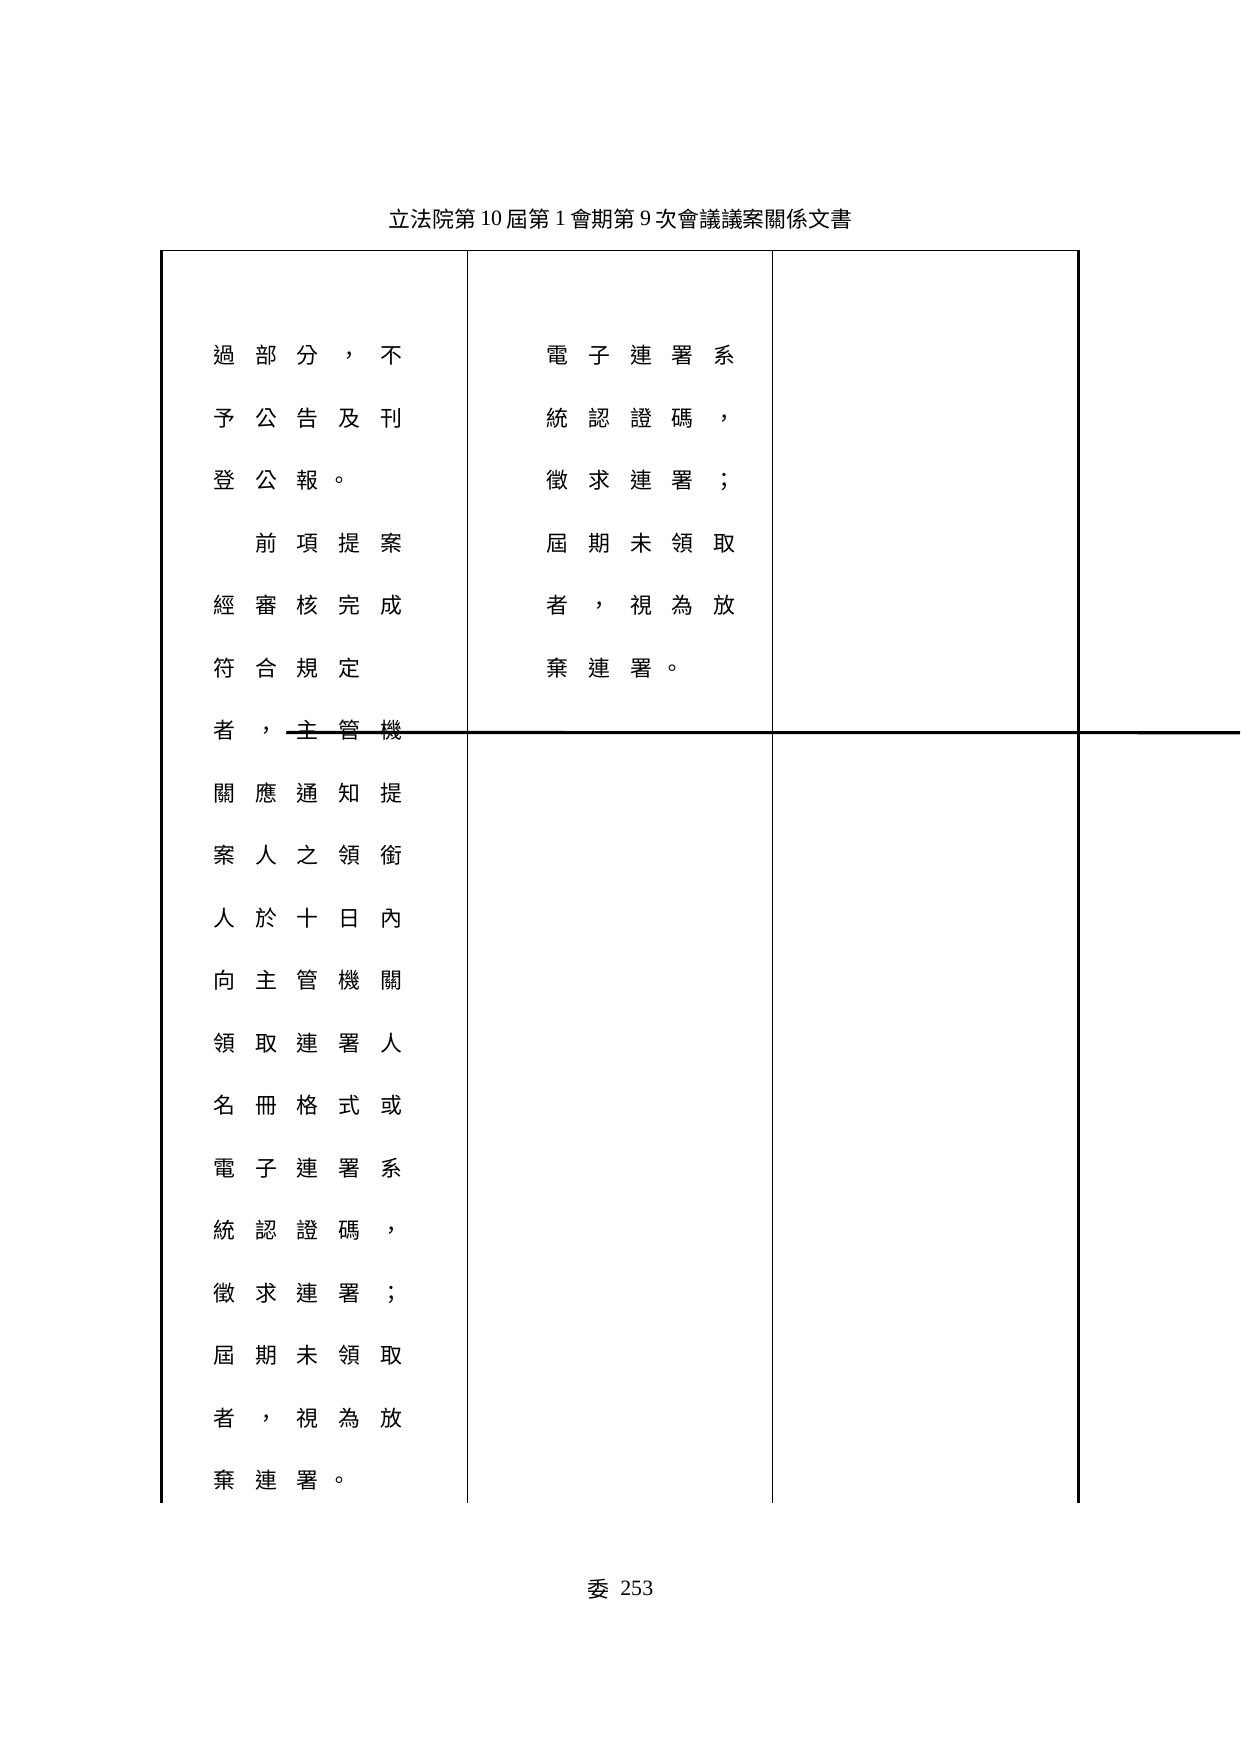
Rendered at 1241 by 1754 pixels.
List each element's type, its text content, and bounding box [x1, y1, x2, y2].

table_cell [468, 735, 772, 1503]
table_cell 電子連署系統認證碼，徵求連署；屆期未領取者，視為放棄連署。 [468, 251, 772, 731]
table_cell [773, 251, 1077, 731]
table_cell 過部分，不予公告及刊登公報。 前項提案經審核完成符合規定者，主管機關應通知提案人之領銜人於十日內向主管機關領取連署人名冊格式或電子連署系統認證碼，徵求連署；屆期未領取者，視為放棄連署。 [163, 251, 467, 1503]
table_cell [773, 735, 1077, 1503]
